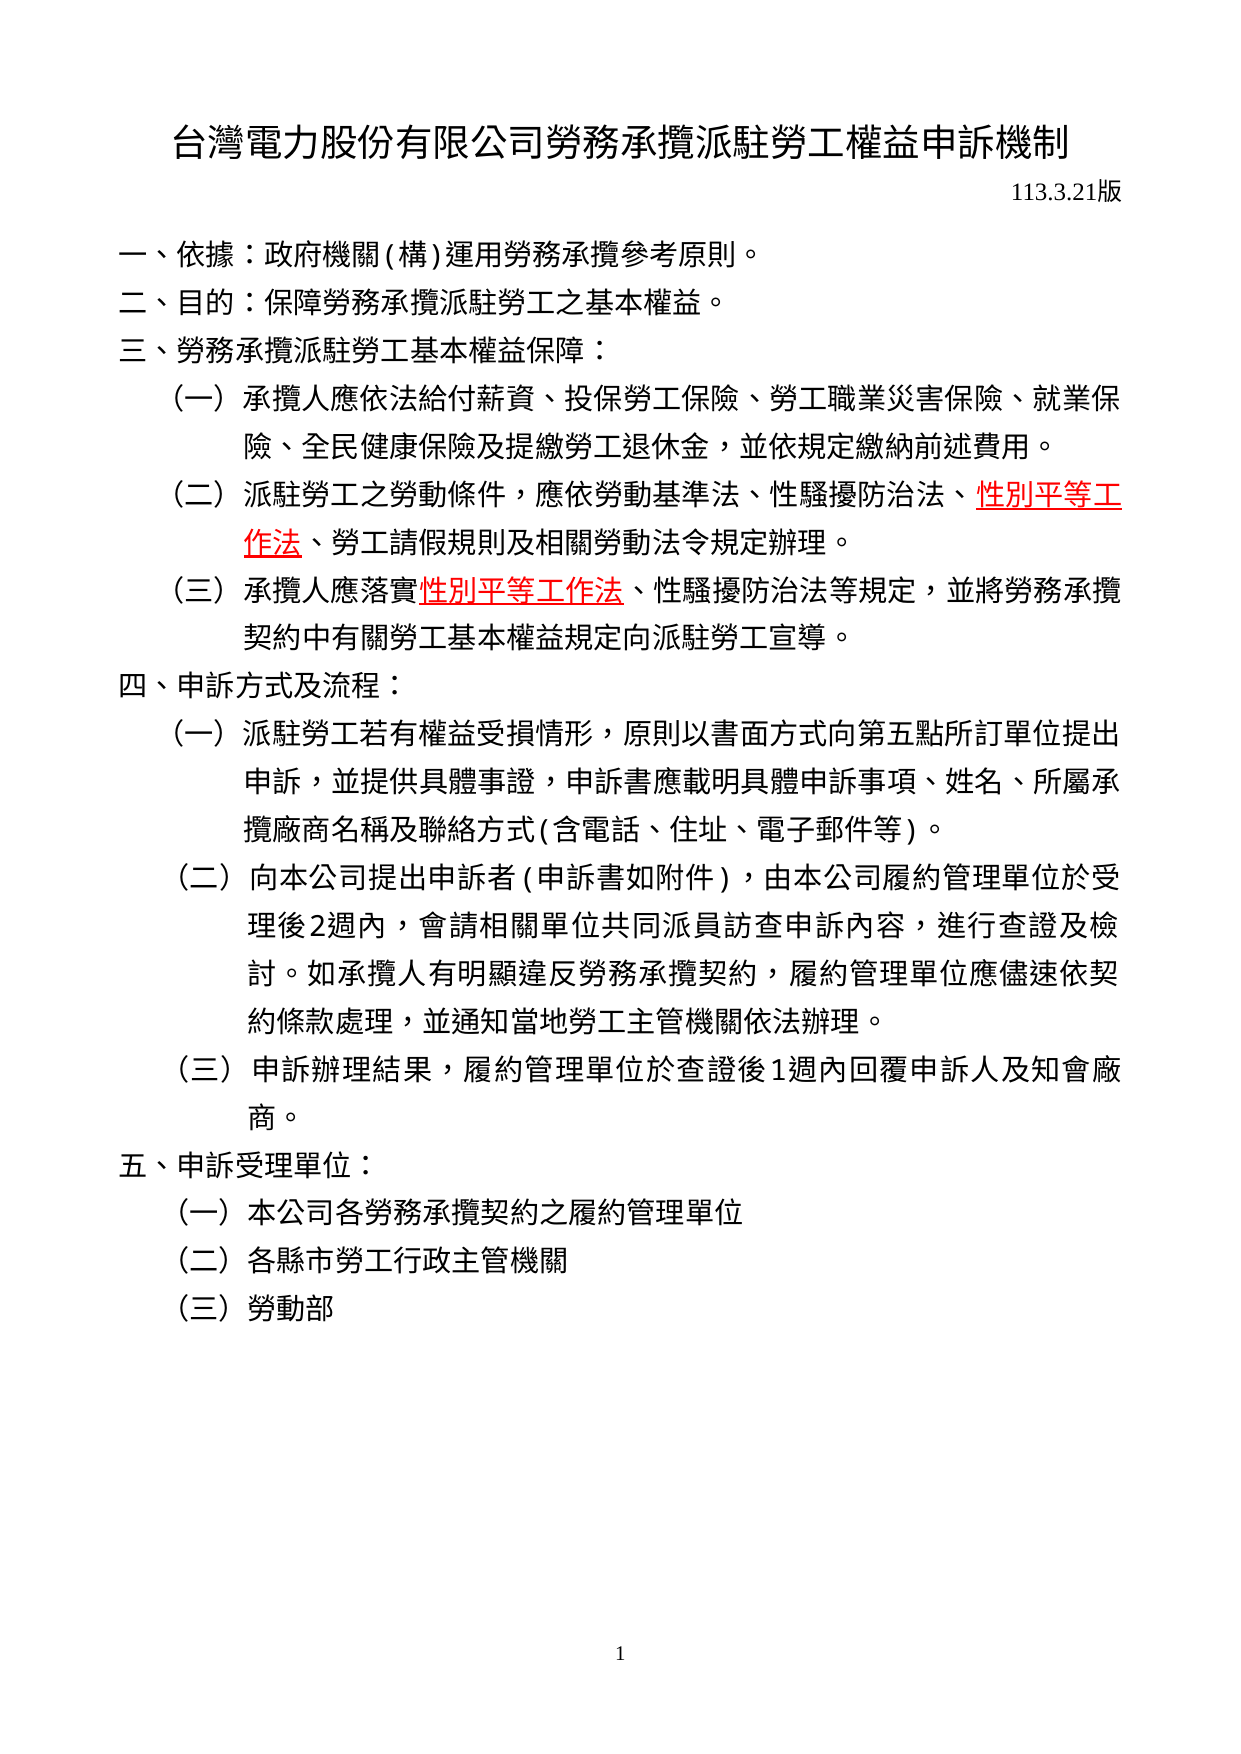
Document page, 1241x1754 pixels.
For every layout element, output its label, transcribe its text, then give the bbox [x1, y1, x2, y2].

text （二）各縣市勞工行政主管機關 [160, 1233, 1122, 1281]
text 113.3.21版 [118, 167, 1122, 208]
text 台灣電力股份有限公司勞務承攬派駐勞工權益申訴機制 [118, 112, 1122, 167]
text 三、勞務承攬派駐勞工基本權益保障： [118, 323, 1122, 371]
text （一）本公司各勞務承攬契約之履約管理單位 [160, 1186, 1122, 1233]
text （三）申訴辦理結果，履約管理單位於查證後1週內回覆申訴人及知會廠商。 [160, 1042, 1122, 1138]
text （二）向本公司提出申訴者(申訴書如附件)，由本公司履約管理單位於受理後2週內，會請相關單位共同派員訪查申訴內容，進行查證及檢討。如承攬人有明顯違反勞務承攬契約，履約管理單位應儘速依契約條款處理，並通知當地勞工主管機關依法辦理。 [160, 850, 1122, 1042]
text （一）派駐勞工若有權益受損情形，原則以書面方式向第五點所訂單位提出申訴，並提供具體事證，申訴書應載明具體申訴事項、姓名、所屬承攬廠商名稱及聯絡方式(含電話、住址、電子郵件等)。 [155, 706, 1122, 850]
text 四、申訴方式及流程： [118, 658, 1122, 706]
text （三）勞動部 [160, 1281, 1122, 1329]
text （一）承攬人應依法給付薪資、投保勞工保險、勞工職業災害保險、就業保險、全民健康保險及提繳勞工退休金，並依規定繳納前述費用。 [155, 371, 1122, 467]
text （三）承攬人應落實性別平等工作法、性騷擾防治法等規定，並將勞務承攬契約中有關勞工基本權益規定向派駐勞工宣導。 [155, 563, 1122, 658]
text 五、申訴受理單位： [118, 1138, 1122, 1186]
text 一、依據：政府機關(構)運用勞務承攬參考原則。 [118, 227, 1122, 275]
text （二）派駐勞工之勞動條件，應依勞動基準法、性騷擾防治法、性別平等工作法、勞工請假規則及相關勞動法令規定辦理。 [155, 467, 1122, 563]
text 二、目的：保障勞務承攬派駐勞工之基本權益。 [118, 275, 1122, 323]
